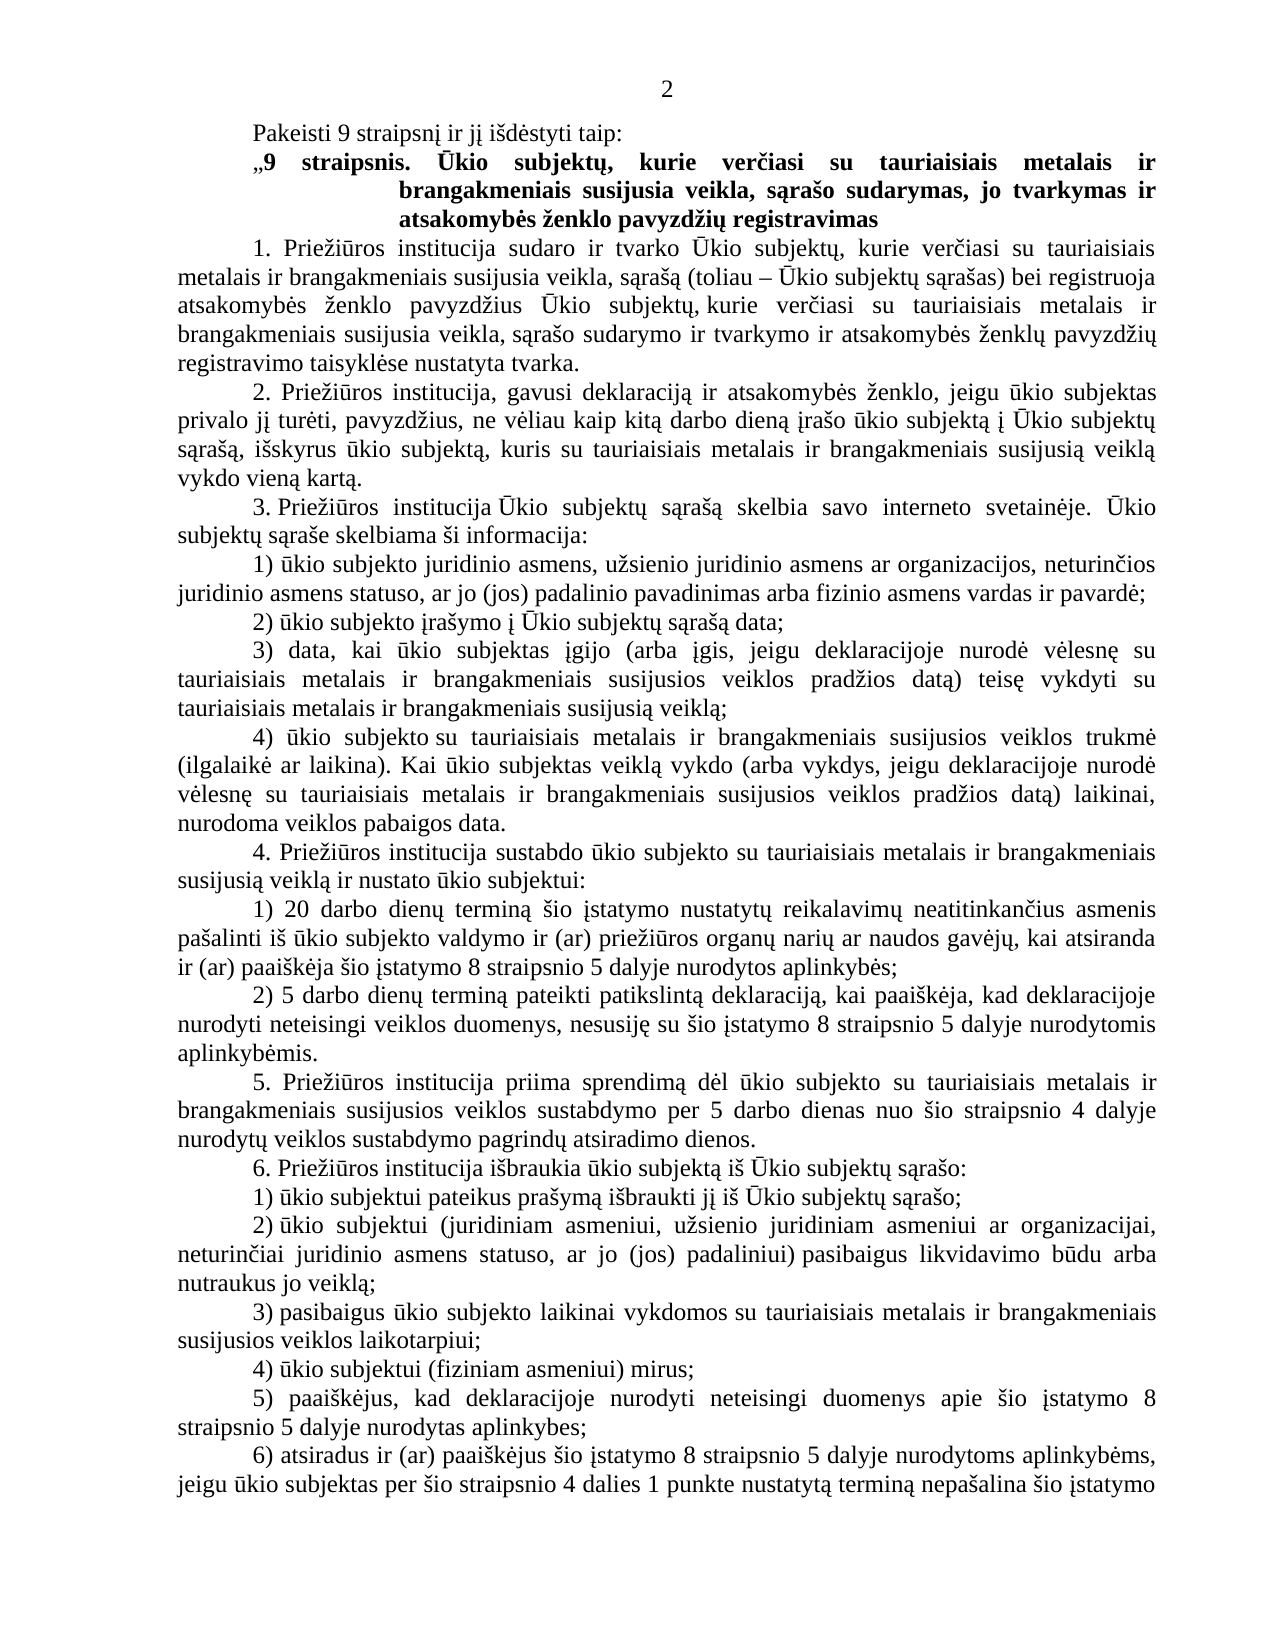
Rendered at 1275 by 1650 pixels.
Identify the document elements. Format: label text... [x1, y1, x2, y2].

text 5) paaiškėjus, kad deklaracijoje nurodyti neteisingi duomenys apie šio įstatymo 8 straipsnio 5 dalyje nurodytas aplinkybes; [177, 1383, 1157, 1441]
text 1) ūkio subjekto juridinio asmens, užsienio juridinio asmens ar organizacijos, neturinčios juridinio asmens statuso, ar jo (jos) padalinio pavadinimas arba fizinio asmens vardas ir pavardė; [177, 549, 1157, 607]
text 3) data, kai ūkio subjektas įgijo (arba įgis, jeigu deklaracijoje nurodė vėlesnę su tauriaisiais metalais ir brangakmeniais susijusios veiklos pradžios datą) teisę vykdyti su tauriaisiais metalais ir brangakmeniais susijusią veiklą; [177, 636, 1157, 722]
text 6. Priežiūros institucija išbraukia ūkio subjektą iš Ūkio subjektų sąrašo: [177, 1153, 1157, 1182]
text 3) pasibaigus ūkio subjekto laikinai vykdomos su tauriaisiais metalais ir brangakmeniais susijusios veiklos laikotarpiui; [177, 1297, 1157, 1354]
text Pakeisti 9 straipsnį ir jį išdėstyti taip: [177, 118, 1157, 147]
text 1) 20 darbo dienų terminą šio įstatymo nustatytų reikalavimų neatitinkančius asmenis pašalinti iš ūkio subjekto valdymo ir (ar) priežiūros organų narių ar naudos gavėjų, kai atsiranda ir (ar) paaiškėja šio įstatymo 8 straipsnio 5 dalyje nurodytos aplinkybės; [177, 894, 1157, 981]
text 4. Priežiūros institucija sustabdo ūkio subjekto su tauriaisiais metalais ir brangakmeniais susijusią veiklą ir nustato ūkio subjektui: [177, 837, 1157, 894]
text 2) ūkio subjekto įrašymo į Ūkio subjektų sąrašą data; [177, 607, 1157, 636]
text 1) ūkio subjektui pateikus prašymą išbraukti jį iš Ūkio subjektų sąrašo; [177, 1182, 1157, 1211]
text 4) ūkio subjektui (fiziniam asmeniui) mirus; [177, 1354, 1157, 1383]
text 1. Priežiūros institucija sudaro ir tvarko Ūkio subjektų, kurie verčiasi su tauriaisiais metalais ir brangakmeniais susijusia veikla, sąrašą (toliau – Ūkio subjektų sąrašas) bei registruoja atsakomybės ženklo pavyzdžius Ūkio subjektų, kurie verčiasi su tauriaisiais metalais ir brangakmeniais susijusia veikla, sąrašo sudarymo ir tvarkymo ir atsakomybės ženklų pavyzdžių registravimo taisyklėse nustatyta tvarka. [177, 233, 1157, 377]
text „9 straipsnis. Ūkio subjektų, kurie verčiasi su tauriaisiais metalais ir brangakmeniais susijusia veikla, sąrašo sudarymas, jo tvarkymas ir atsakomybės ženklo pavyzdžių registravimas [252, 147, 1157, 233]
text 2. Priežiūros institucija, gavusi deklaraciją ir atsakomybės ženklo, jeigu ūkio subjektas privalo jį turėti, pavyzdžius, ne vėliau kaip kitą darbo dieną įrašo ūkio subjektą į Ūkio subjektų sąrašą, išskyrus ūkio subjektą, kuris su tauriaisiais metalais ir brangakmeniais susijusią veiklą vykdo vieną kartą. [177, 377, 1157, 492]
text 2) ūkio subjektui (juridiniam asmeniui, užsienio juridiniam asmeniui ar organizacijai, neturinčiai juridinio asmens statuso, ar jo (jos) padaliniui) pasibaigus likvidavimo būdu arba nutraukus jo veiklą; [177, 1211, 1157, 1297]
text 6) atsiradus ir (ar) paaiškėjus šio įstatymo 8 straipsnio 5 dalyje nurodytoms aplinkybėms, jeigu ūkio subjektas per šio straipsnio 4 dalies 1 punkte nustatytą terminą nepašalina šio įstatymo [177, 1441, 1157, 1498]
text 4) ūkio subjekto su tauriaisiais metalais ir brangakmeniais susijusios veiklos trukmė (ilgalaikė ar laikina). Kai ūkio subjektas veiklą vykdo (arba vykdys, jeigu deklaracijoje nurodė vėlesnę su tauriaisiais metalais ir brangakmeniais susijusios veiklos pradžios datą) laikinai, nurodoma veiklos pabaigos data. [177, 722, 1157, 837]
text 3. Priežiūros institucija Ūkio subjektų sąrašą skelbia savo interneto svetainėje. Ūkio subjektų sąraše skelbiama ši informacija: [177, 492, 1157, 549]
text 2) 5 darbo dienų terminą pateikti patikslintą deklaraciją, kai paaiškėja, kad deklaracijoje nurodyti neteisingi veiklos duomenys, nesusiję su šio įstatymo 8 straipsnio 5 dalyje nurodytomis aplinkybėmis. [177, 981, 1157, 1067]
text 5. Priežiūros institucija priima sprendimą dėl ūkio subjekto su tauriaisiais metalais ir brangakmeniais susijusios veiklos sustabdymo per 5 darbo dienas nuo šio straipsnio 4 dalyje nurodytų veiklos sustabdymo pagrindų atsiradimo dienos. [177, 1067, 1157, 1153]
